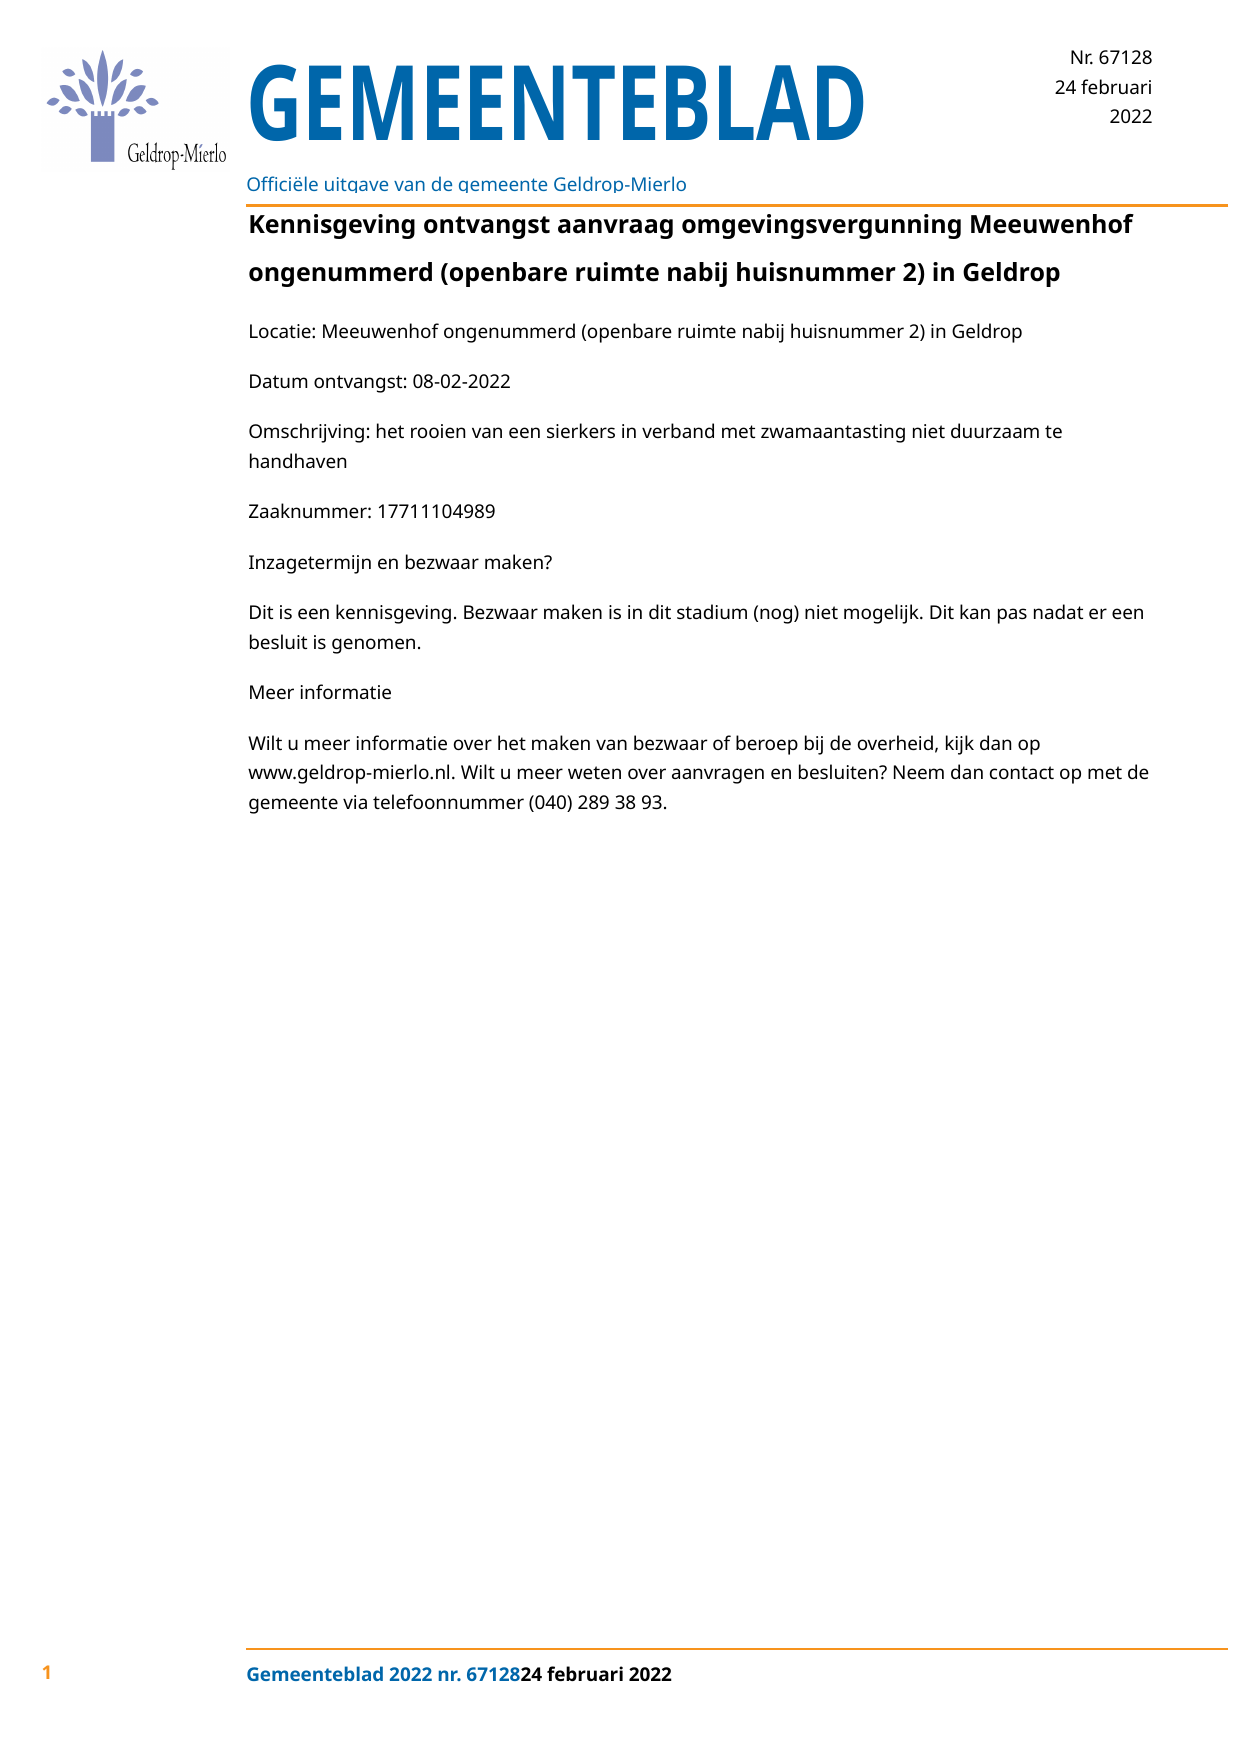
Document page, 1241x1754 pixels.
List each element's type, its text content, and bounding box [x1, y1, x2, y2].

text Datum ontvangst: 08-02-2022 [248, 368, 1152, 394]
text Kennisgeving ontvangst aanvraag omgevingsvergunning Meeuwenhof ongenummerd (openbare ruimte nabij huisnummer 2) in Geldrop [248, 207, 1152, 288]
text Inzagetermijn en bezwaar maken? [248, 549, 1152, 575]
picture [41, 47, 231, 172]
text Meer informatie [248, 679, 1152, 705]
text Wilt u meer informatie over het maken van bezwaar of beroep bij de overheid, kijk dan op www.geldrop-mierlo.nl. Wilt u meer weten over aanvragen en besluiten? Neem dan contact op met de gemeente via telefoonnummer (040) 289 38 93. [248, 730, 1152, 815]
text Dit is een kennisgeving. Bezwaar maken is in dit stadium (nog) niet mogelijk. Dit kan pas nadat er een besluit is genomen. [248, 599, 1152, 655]
text Zaaknummer: 17711104989 [248, 499, 1152, 524]
text Omschrijving: het rooien van een sierkers in verband met zwamaantasting niet duurzaam te handhaven [248, 419, 1152, 474]
text Locatie: Meeuwenhof ongenummerd (openbare ruimte nabij huisnummer 2) in Geldrop [248, 318, 1152, 344]
